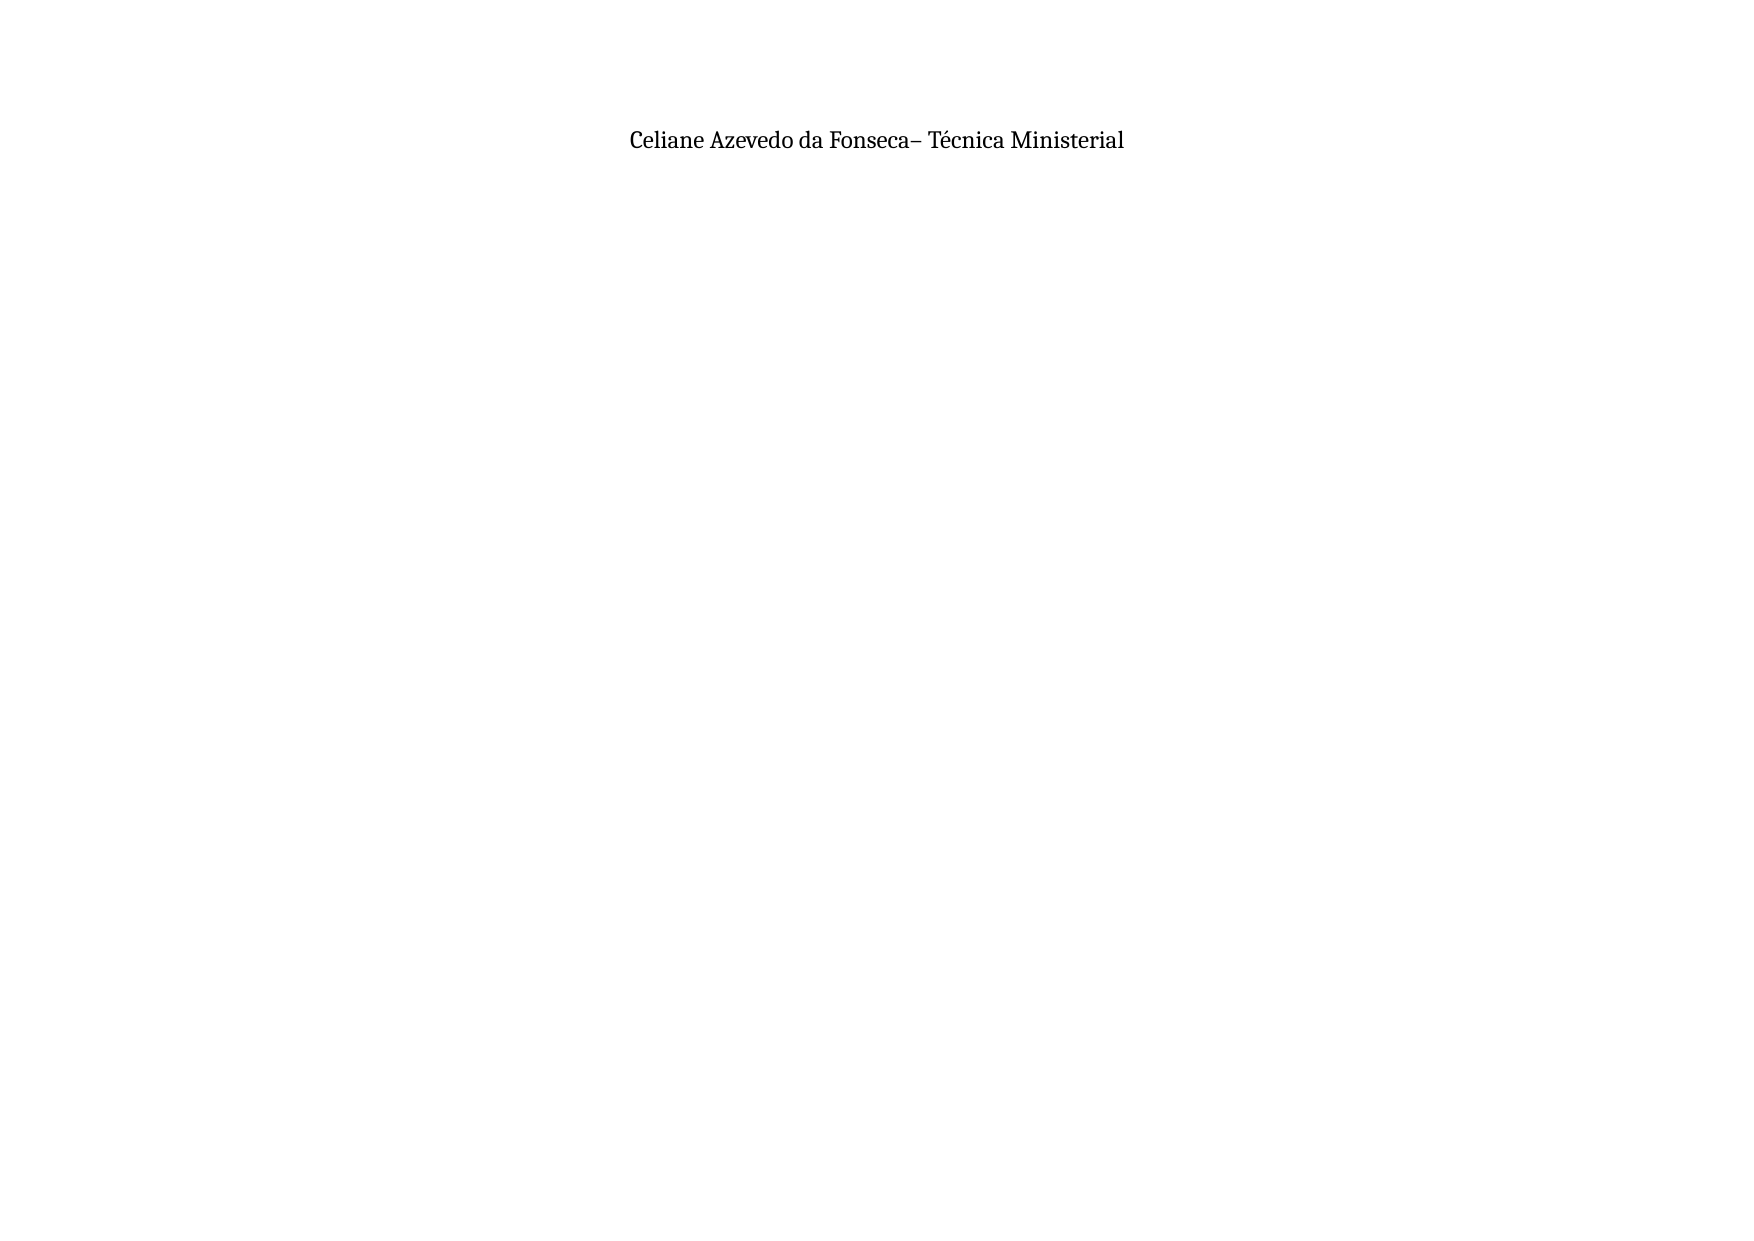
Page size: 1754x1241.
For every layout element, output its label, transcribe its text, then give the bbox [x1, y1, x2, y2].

text Celiane Azevedo da Fonseca– Técnica Ministerial [148, 126, 1606, 155]
